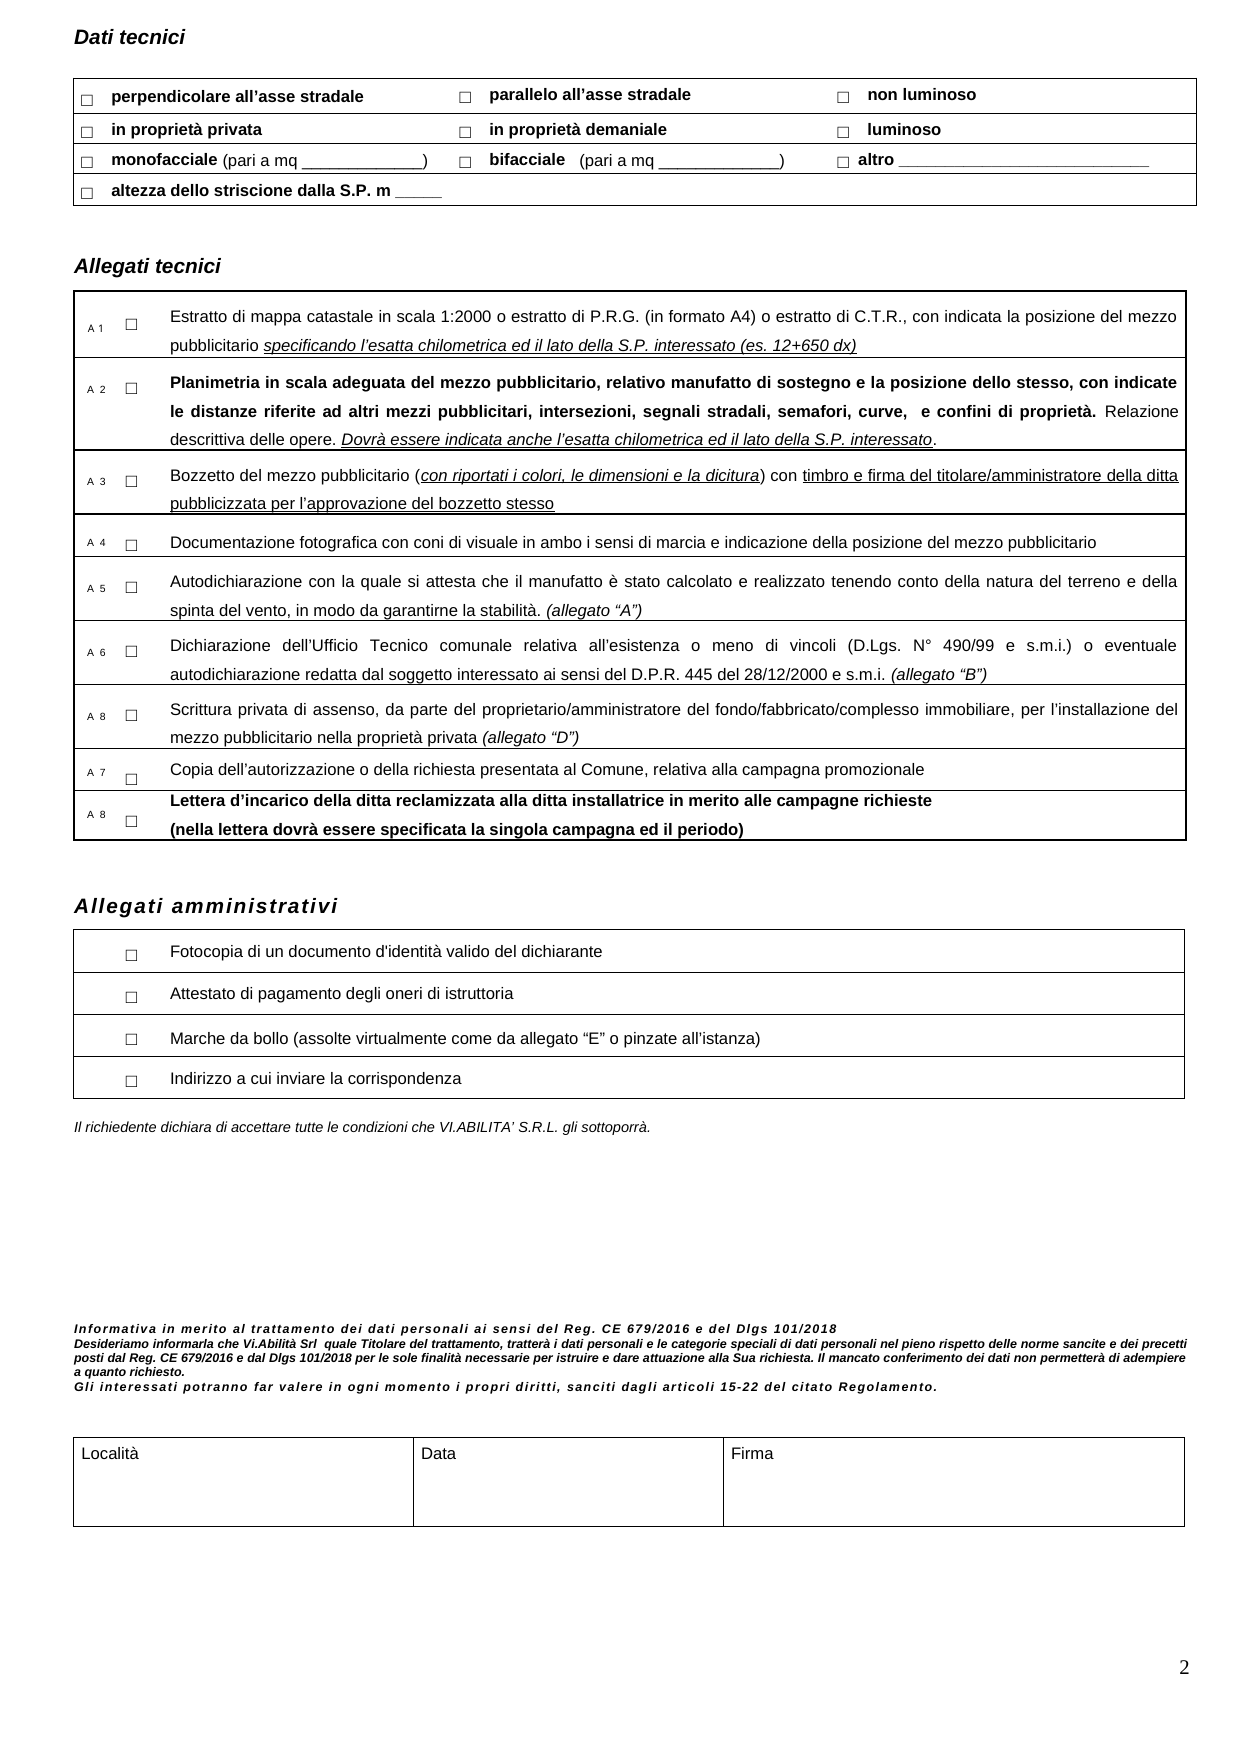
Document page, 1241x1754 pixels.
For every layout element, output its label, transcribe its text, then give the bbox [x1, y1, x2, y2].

table_cell A 3 [75, 451, 118, 513]
table_cell □ [118, 515, 162, 556]
table_cell □ altro ___________________________ [830, 144, 1196, 172]
table_header □ parallelo all’asse stradale [452, 79, 830, 113]
text Dati tecnici [74, 25, 1189, 49]
text Allegati tecnici [74, 254, 1189, 278]
table_cell Autodichiarazione con la quale si attesta che il manufatto è stato calcolato e realizzato tenendo conto della natura del terreno e della spinta del vento, in modo da garantirne la stabilità. (allegato “A”) [163, 557, 1185, 619]
text Allegati amministrativi [74, 893, 1189, 917]
table_header Estratto di mappa catastale in scala 1:2000 o estratto di P.R.G. (in formato A4) o estratto di C.T.R., con indicata la posizione del mezzo pubblicitario specificando l’esatta chilometrica ed il lato della S.P. interessato (es. 12+650 dx) [163, 292, 1185, 357]
table_cell □ in proprietà privata [74, 114, 452, 143]
table_cell □ [118, 1015, 162, 1056]
table_cell □ [118, 358, 162, 449]
table_cell □ luminoso [830, 114, 1196, 143]
table_cell Scrittura privata di assenso, da parte del proprietario/amministratore del fondo/fabbricato/complesso immobiliare, per l’installazione del mezzo pubblicitario nella proprietà privata (allegato “D”) [163, 685, 1185, 747]
table_cell □ in proprietà demaniale [452, 114, 830, 143]
table_header □ non luminoso [830, 79, 1196, 113]
table_cell Bozzetto del mezzo pubblicitario (con riportati i colori, le dimensioni e la dicitura) con timbro e firma del titolare/amministratore della ditta pubblicizzata per l’approvazione del bozzetto stesso [163, 451, 1185, 513]
table_cell □ [118, 973, 162, 1014]
table_cell □ [118, 791, 162, 839]
table_cell Marche da bollo (assolte virtualmente come da allegato “E” o pinzate all’istanza) [163, 1015, 1184, 1056]
table_cell Copia dell’autorizzazione o della richiesta presentata al Comune, relativa alla campagna promozionale [163, 749, 1185, 789]
table_cell □ [118, 749, 162, 789]
table_cell □ [118, 685, 162, 747]
table_cell [74, 1057, 118, 1098]
table_header Data [414, 1438, 723, 1526]
table_header Località [74, 1438, 413, 1526]
text Il richiedente dichiara di accettare tutte le condizioni che VI.ABILITA’ S.R.L. gli sottoporrà. [74, 1118, 1189, 1135]
table_cell Lettera d’incarico della ditta reclamizzata alla ditta installatrice in merito alle campagne richieste (nella lettera dovrà essere specificata la singola campagna ed il periodo) [163, 791, 1185, 839]
table_cell Indirizzo a cui inviare la corrispondenza [163, 1057, 1184, 1098]
table_cell Attestato di pagamento degli oneri di istruttoria [163, 973, 1184, 1014]
table_cell A 7 [75, 749, 118, 789]
table_cell Dichiarazione dell’Ufficio Tecnico comunale relativa all’esistenza o meno di vincoli (D.Lgs. N° 490/99 e s.m.i.) o eventuale autodichiarazione redatta dal soggetto interessato ai sensi del D.P.R. 445 del 28/12/2000 e s.m.i. (allegato “B”) [163, 621, 1185, 683]
table_cell [74, 973, 118, 1014]
table_header Fotocopia di un documento d'identità valido del dichiarante [163, 930, 1184, 972]
text Desideriamo informarla che Vi.Abilità Srl quale Titolare del trattamento, tratterà i dati personali e le categorie speciali di dati personali nel pieno rispetto delle norme sancite e dei precetti posti dal Reg. CE 679/2016 e dal Dlgs 101/2018 per le sole finalità necessarie per istruire e dare attuazione alla Sua richiesta. Il mancato conferimento dei dati non permetterà di adempiere a quanto richiesto. [74, 1336, 1189, 1379]
text Gli interessati potranno far valere in ogni momento i propri diritti, sanciti dagli articoli 15-22 del citato Regolamento. [74, 1379, 1189, 1394]
table_cell Planimetria in scala adeguata del mezzo pubblicitario, relativo manufatto di sostegno e la posizione dello stesso, con indicate le distanze riferite ad altri mezzi pubblicitari, intersezioni, segnali stradali, semafori, curve, e confini di proprietà. Relazione descrittiva delle opere. Dovrà essere indicata anche l’esatta chilometrica ed il lato della S.P. interessato. [163, 358, 1185, 449]
table_cell A 8 [75, 791, 118, 839]
table_header Firma [724, 1438, 1184, 1526]
table_cell □ bifacciale (pari a mq _____________) [452, 144, 830, 172]
table_cell [452, 174, 830, 205]
table_cell A 2 [75, 358, 118, 449]
table_header □ [118, 930, 162, 972]
table_cell A 5 [75, 557, 118, 619]
table_cell □ monofacciale (pari a mq _____________) [74, 144, 452, 172]
table_cell □ altezza dello striscione dalla S.P. m _____ [74, 174, 452, 205]
table_cell □ [118, 1057, 162, 1098]
table_cell [830, 174, 1196, 205]
table_header A 1 [75, 292, 118, 357]
table_header □ [118, 292, 162, 357]
table_cell □ [118, 557, 162, 619]
table_cell A 4 [75, 515, 118, 556]
table_cell □ [118, 451, 162, 513]
table_cell [74, 1015, 118, 1056]
table_header [74, 930, 118, 972]
table_header □ perpendicolare all’asse stradale [74, 79, 452, 113]
table_cell Documentazione fotografica con coni di visuale in ambo i sensi di marcia e indicazione della posizione del mezzo pubblicitario [163, 515, 1185, 556]
text Informativa in merito al trattamento dei dati personali ai sensi del Reg. CE 679/2016 e del Dlgs 101/2018 [74, 1322, 1189, 1336]
table_cell A 6 [75, 621, 118, 683]
table_cell □ [118, 621, 162, 683]
table_cell A 8 [75, 685, 118, 747]
